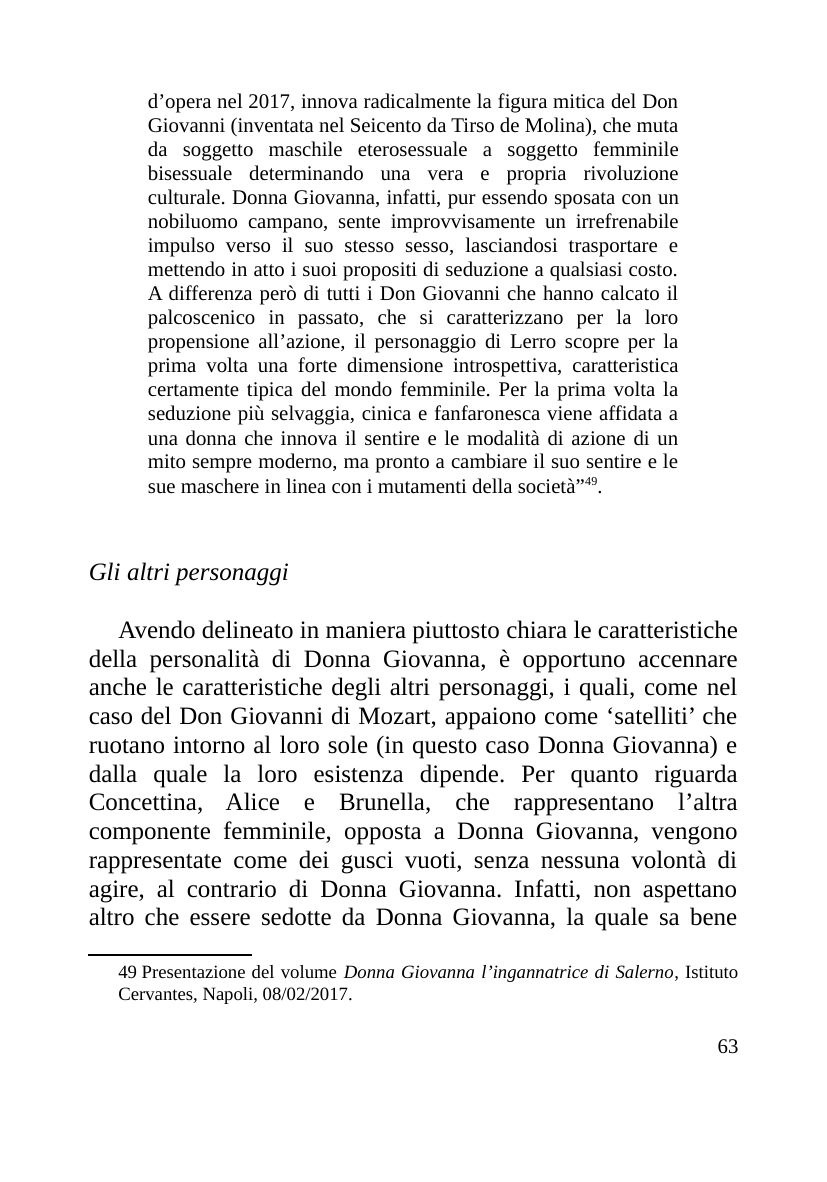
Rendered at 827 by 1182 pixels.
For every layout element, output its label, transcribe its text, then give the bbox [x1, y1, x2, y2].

text d’opera nel 2017, innova radicalmente la figura mitica del Don Giovanni (inventata nel Seicento da Tirso de Molina), che muta da soggetto maschile eterosessuale a soggetto femminile bisessuale determinando una vera e propria rivoluzione culturale. Donna Giovanna, infatti, pur essendo sposata con un nobiluomo campano, sente improvvisamente un irrefrenabile impulso verso il suo stesso sesso, lasciandosi trasportare e mettendo in atto i suoi propositi di seduzione a qualsiasi costo. A differenza però di tutti i Don Giovanni che hanno calcato il palcoscenico in passato, che si caratterizzano per la loro propensione all’azione, il personaggio di Lerro scopre per la prima volta una forte dimensione introspettiva, caratteristica certamente tipica del mondo femminile. Per la prima volta la seduzione più selvaggia, cinica e fanfaronesca viene affidata a una donna che innova il sentire e le modalità di azione di un mito sempre moderno, ma pronto a cambiare il suo sentire e le sue maschere in linea con i mutamenti della società”. [148, 88, 679, 498]
subtitle Gli altri personaggi [88, 557, 738, 585]
text Presentazione del volume Donna Giovanna l’ingannatrice di Salerno, Istituto Cervantes, Napoli, 08/02/2017. [118, 961, 738, 1004]
text Avendo delineato in maniera piuttosto chiara le caratteristiche della personalità di Donna Giovanna, è opportuno accennare anche le caratteristiche degli altri personaggi, i quali, come nel caso del Don Giovanni di Mozart, appaiono come ‘satelliti’ che ruotano intorno al loro sole (in questo caso Donna Giovanna) e dalla quale la loro esistenza dipende. Per quanto riguarda Concettina, Alice e Brunella, che rappresentano l’altra componente femminile, opposta a Donna Giovanna, vengono rappresentate come dei gusci vuoti, senza nessuna volontà di agire, al contrario di Donna Giovanna. Infatti, non aspettano altro che essere sedotte da Donna Giovanna, la quale sa bene [88, 615, 738, 931]
